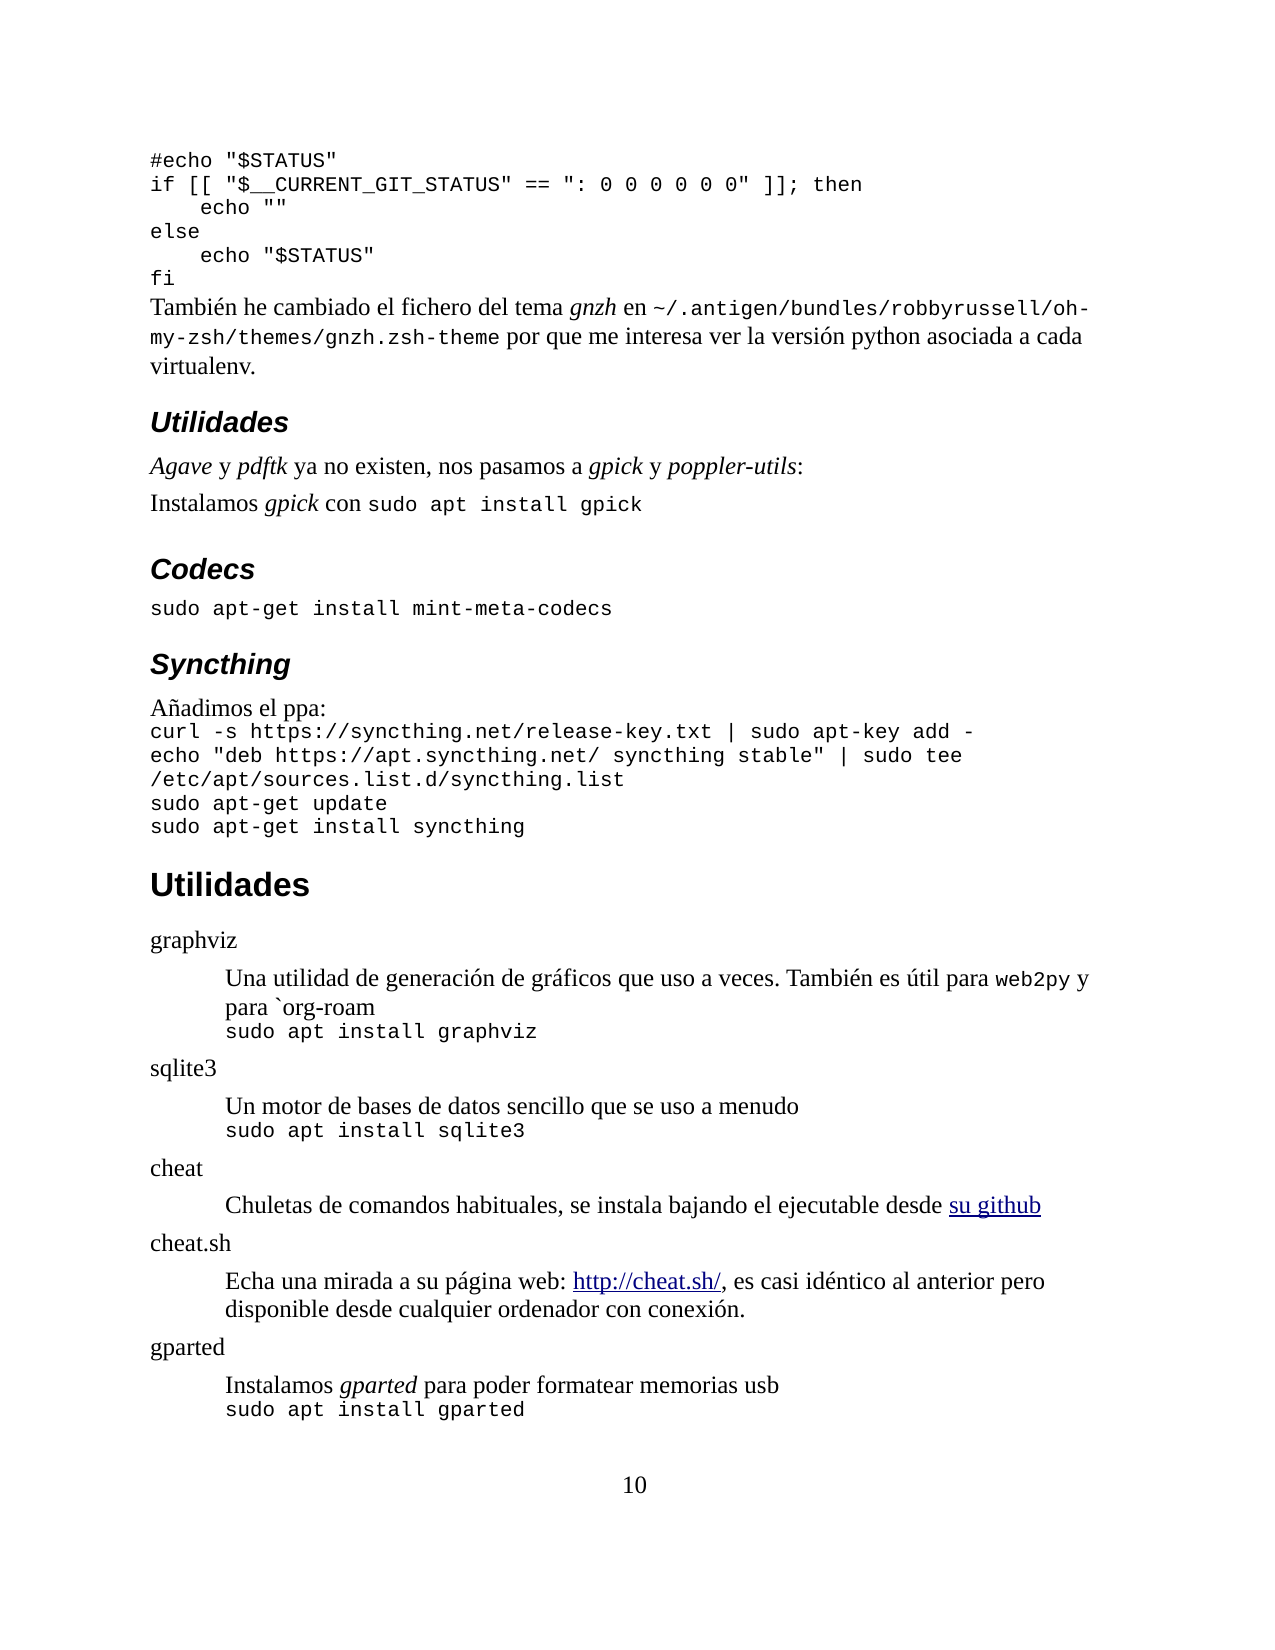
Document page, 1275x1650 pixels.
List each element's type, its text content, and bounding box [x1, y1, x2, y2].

text sqlite3 [150, 1053, 1125, 1082]
text sudo apt install graphviz [225, 1021, 1125, 1044]
text Chuletas de comandos habituales, se instala bajando el ejecutable desde su github [225, 1190, 1125, 1219]
text sudo apt install gparted [225, 1399, 1125, 1422]
text Instalamos gparted para poder formatear memorias usb [225, 1370, 1125, 1399]
text Una utilidad de generación de gráficos que uso a veces. También es útil para web2py y para `org-roam [225, 963, 1125, 1021]
text cheat.sh [150, 1228, 1125, 1257]
text cheat [150, 1153, 1125, 1181]
text sudo apt-get install syncthing [150, 816, 1125, 840]
text Un motor de bases de datos sencillo que se uso a menudo [225, 1091, 1125, 1120]
text Instalamos gpick con sudo apt install gpick [150, 488, 1125, 518]
text graphviz [150, 925, 1125, 954]
text sudo apt-get install mint-meta-codecs [150, 598, 1125, 622]
subtitle Utilidades [150, 405, 1125, 438]
text gparted [150, 1332, 1125, 1361]
text echo "$STATUS" [150, 244, 1125, 268]
text fi [150, 268, 1125, 292]
text Agave y pdftk ya no existen, nos pasamos a gpick y poppler-utils: [150, 451, 1125, 479]
text echo "" [150, 197, 1125, 221]
text Añadimos el ppa: [150, 693, 1125, 722]
subtitle Utilidades [150, 865, 1125, 903]
text También he cambiado el fichero del tema gnzh en ~/.antigen/bundles/robbyrussell/oh-my-zsh/themes/gnzh.zsh-theme por que me interesa ver la versión python asociada a cada virtualenv. [150, 292, 1125, 380]
text sudo apt-get update [150, 792, 1125, 816]
subtitle Syncthing [150, 647, 1125, 680]
text sudo apt install sqlite3 [225, 1120, 1125, 1144]
text else [150, 221, 1125, 244]
text if [[ "$__CURRENT_GIT_STATUS" == ": 0 0 0 0 0 0" ]]; then [150, 174, 1125, 197]
text curl -s https://syncthing.net/release-key.txt | sudo apt-key add - [150, 722, 1125, 745]
subtitle Codecs [150, 552, 1125, 586]
text Echa una mirada a su página web: http://cheat.sh/, es casi idéntico al anterior pero disponible desde cualquier ordenador con conexión. [225, 1266, 1125, 1323]
text echo "deb https://apt.syncthing.net/ syncthing stable" | sudo tee /etc/apt/sources.list.d/syncthing.list [150, 745, 1125, 792]
text #echo "$STATUS" [150, 150, 1125, 174]
